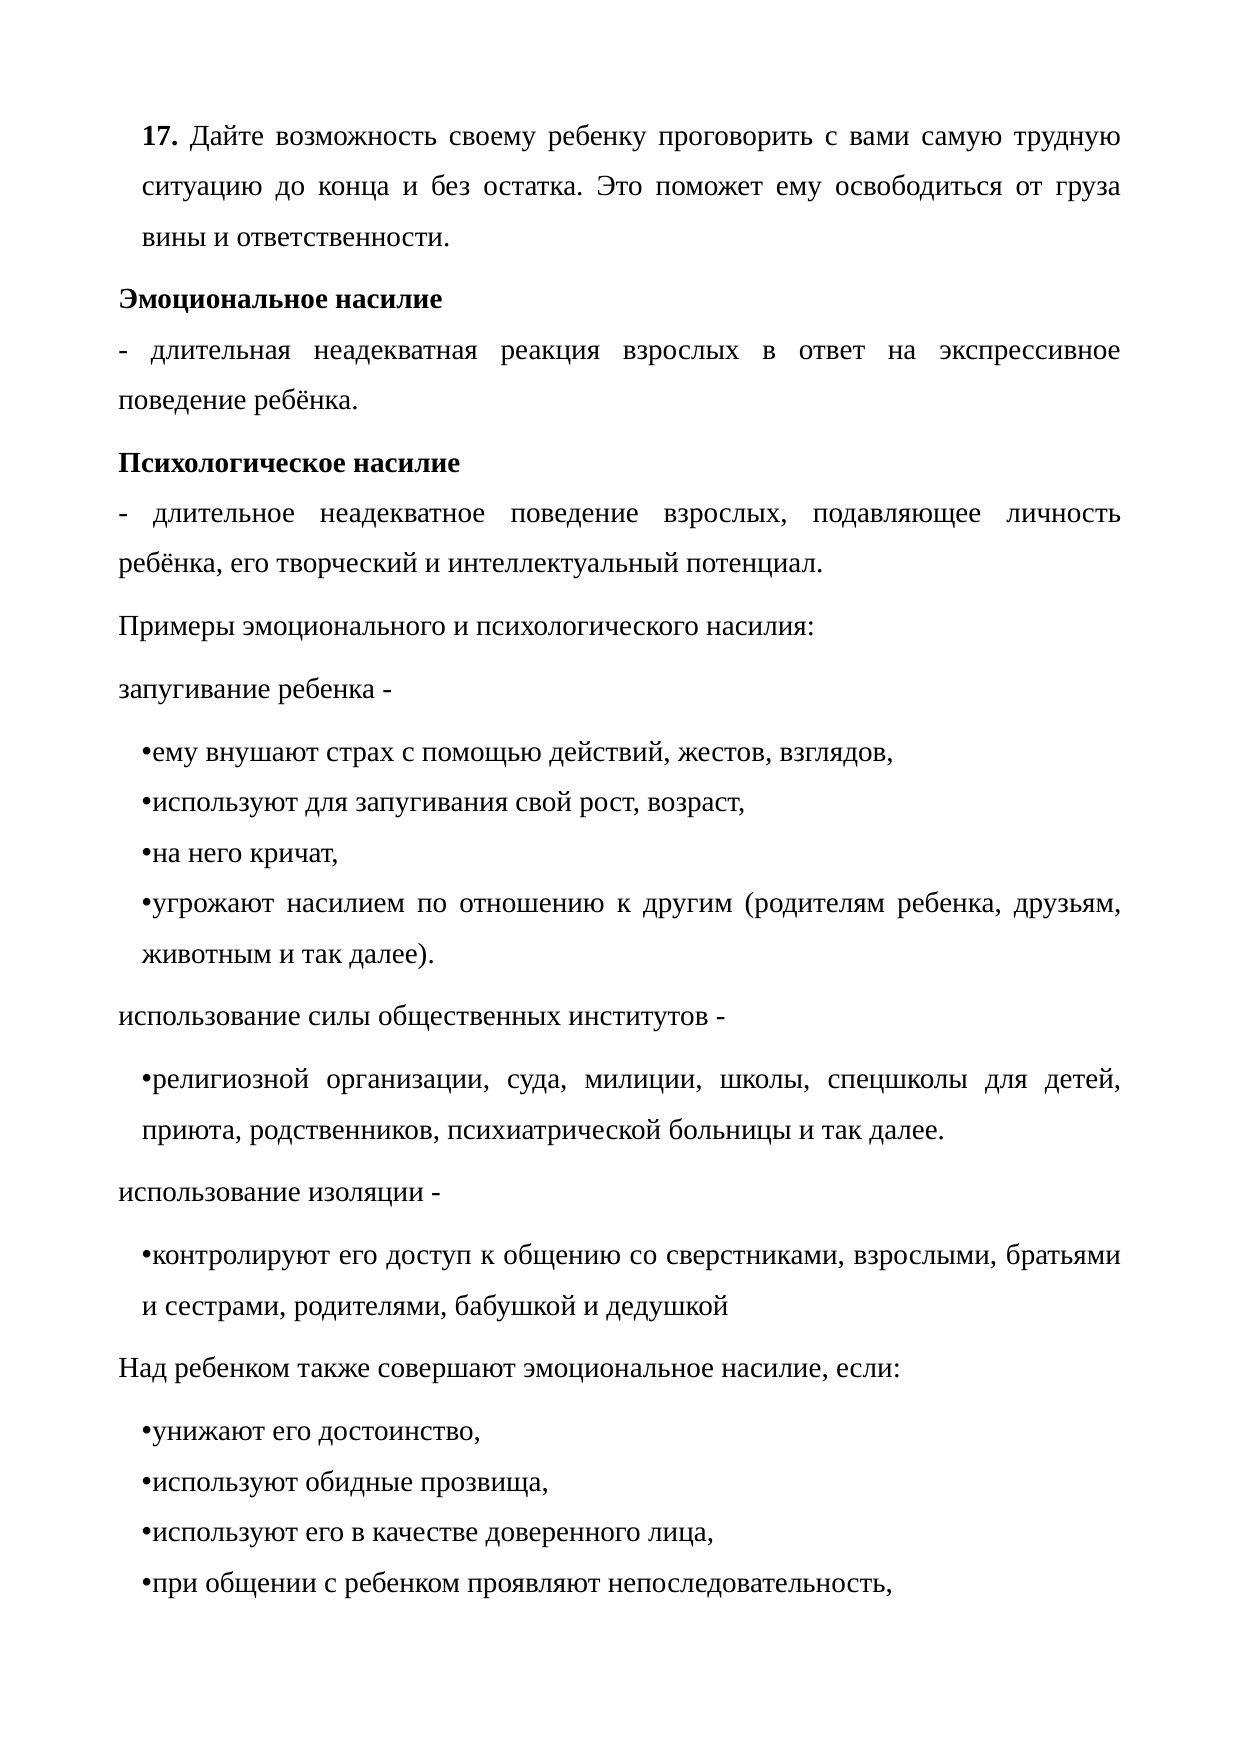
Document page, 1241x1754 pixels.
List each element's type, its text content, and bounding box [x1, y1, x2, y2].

text запугивание ребенка - [118, 671, 1122, 705]
list контролируют его доступ к общению со сверстниками, взрослыми, братьями и сестрами, родителями, бабушкой и дедушкой [142, 1237, 1122, 1321]
text Над ребенком также совершают эмоциональное насилие, если: [118, 1351, 1122, 1384]
text - длительная неадекватная реакция взрослых в ответ на экспрессивное поведение ребёнка. [118, 332, 1122, 416]
list религиозной организации, суда, милиции, школы, спецшколы для детей, приюта, родственников, психиатрической больницы и так далее. [142, 1061, 1122, 1145]
text использование изоляции - [118, 1174, 1122, 1208]
text Примеры эмоционального и психологического насилия: [118, 608, 1122, 642]
list унижают его достоинство, [142, 1413, 1122, 1447]
text использование силы общественных институтов - [118, 998, 1122, 1032]
list используют для запугивания свой рост, возраст, [142, 784, 1122, 818]
list ему внушают страх с помощью действий, жестов, взглядов, [142, 734, 1122, 768]
list используют его в качестве доверенного лица, [142, 1514, 1122, 1548]
list на него кричат, [142, 835, 1122, 868]
list угрожают насилием по отношению к другим (родителям ребенка, друзьям, животным и так далее). [142, 885, 1122, 969]
list Дайте возможность своему ребенку проговорить с вами самую трудную ситуацию до конца и без остатка. Это поможет ему освободиться от груза вины и ответственности. [142, 118, 1122, 252]
text - длительное неадекватное поведение взрослых, подавляющее личность ребёнка, его творческий и интеллектуальный потенциал. [118, 495, 1122, 579]
text Эмоциональное насилие [118, 282, 1122, 315]
list используют обидные прозвища, [142, 1464, 1122, 1497]
list при общении с ребенком проявляют непоследовательность, [142, 1565, 1122, 1598]
text Психологическое насилие [118, 445, 1122, 478]
